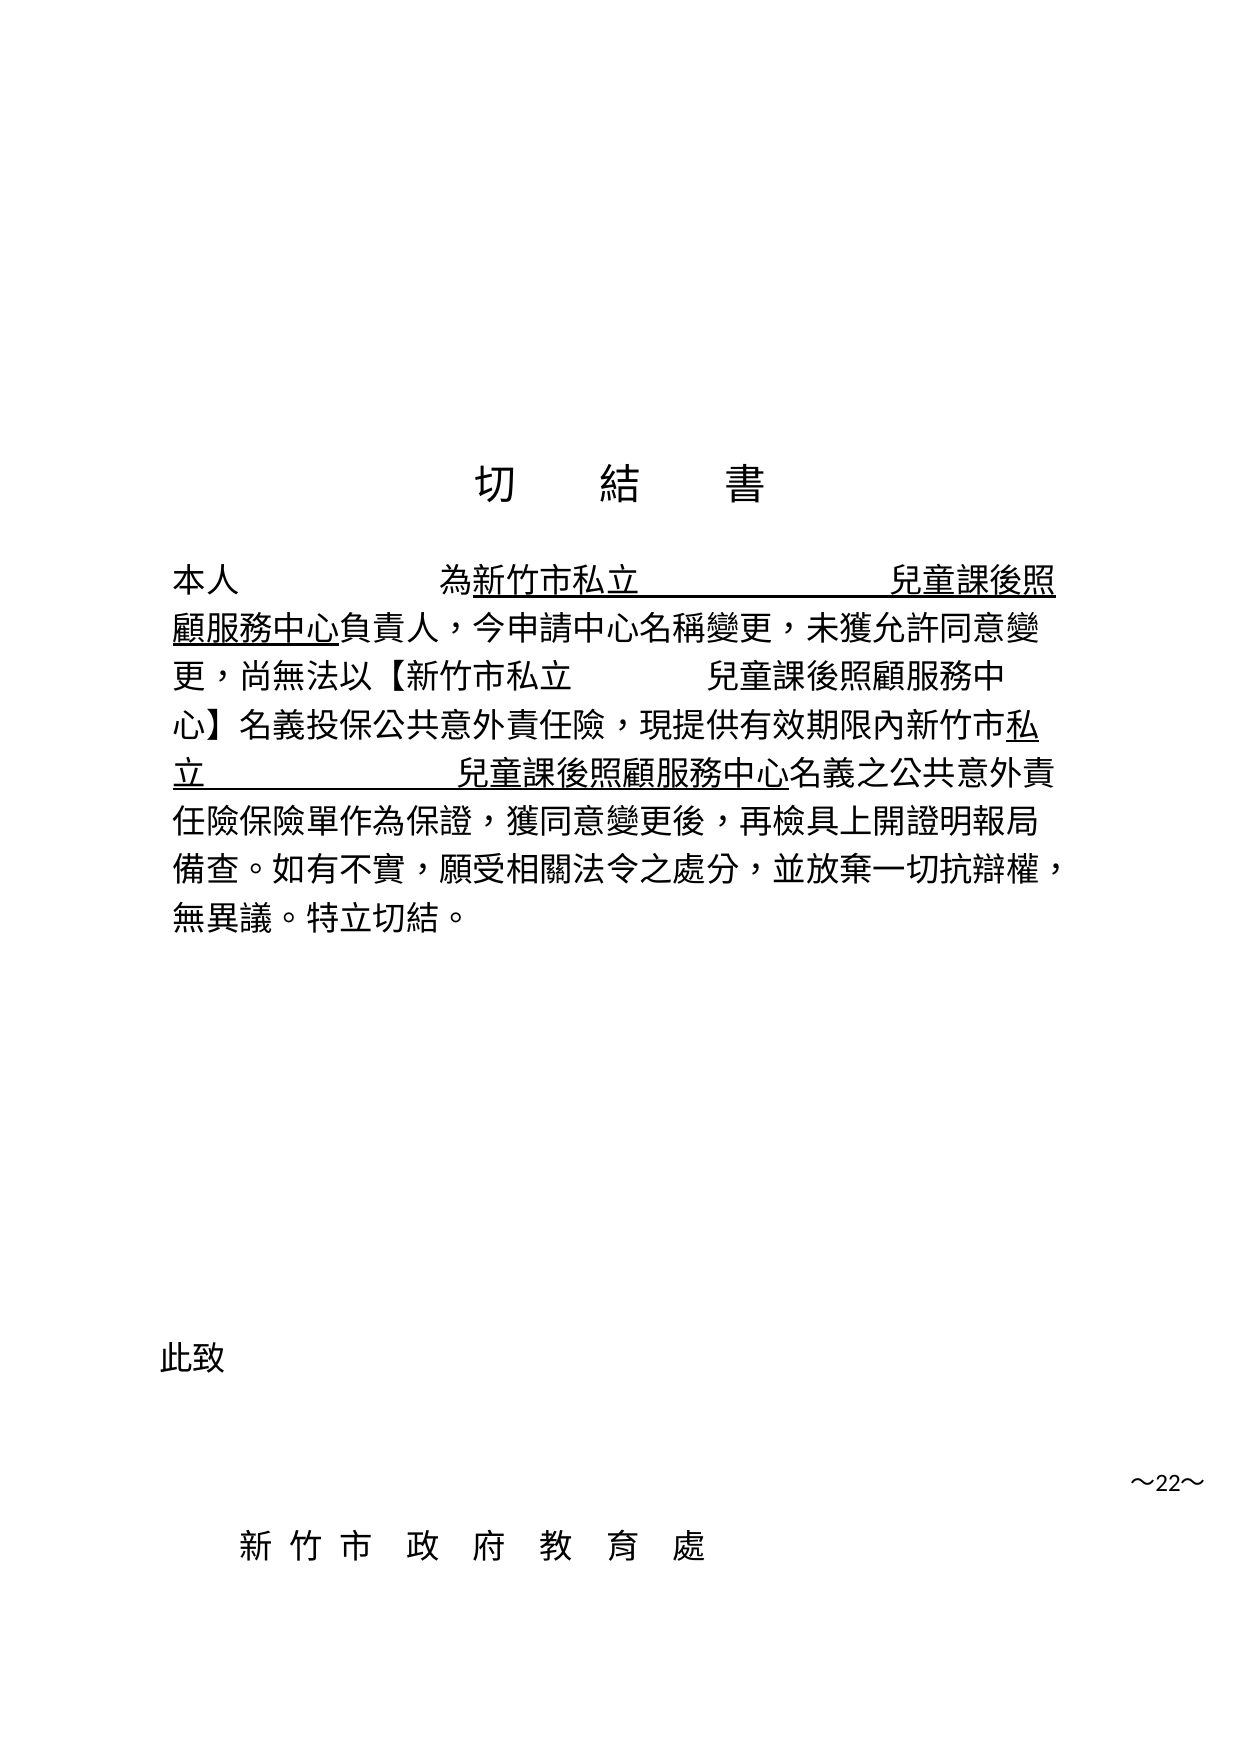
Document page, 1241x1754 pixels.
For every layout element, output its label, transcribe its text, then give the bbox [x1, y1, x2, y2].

text 本人 為新竹市私立 兒童課後照顧服務中心負責人，今申請中心名稱變更，未獲允許同意變更，尚無法以【新竹市私立 兒童課後照顧服務中心】名義投保公共意外責任險，現提供有效期限內新竹市私立 兒童課後照顧服務中心名義之公共意外責任險保險單作為保證，獲同意變更後，再檢具上開證明報局備查。如有不實，願受相關法令之處分，並放棄一切抗辯權，無異議。特立切結。 [172, 554, 1060, 939]
text ～22～ [1130, 1462, 1225, 1498]
text 此致 [59, 1314, 1181, 1377]
text 切 結 書 [59, 439, 1181, 502]
text 新 竹 市 政 府 教 育 處 [59, 1502, 1181, 1564]
